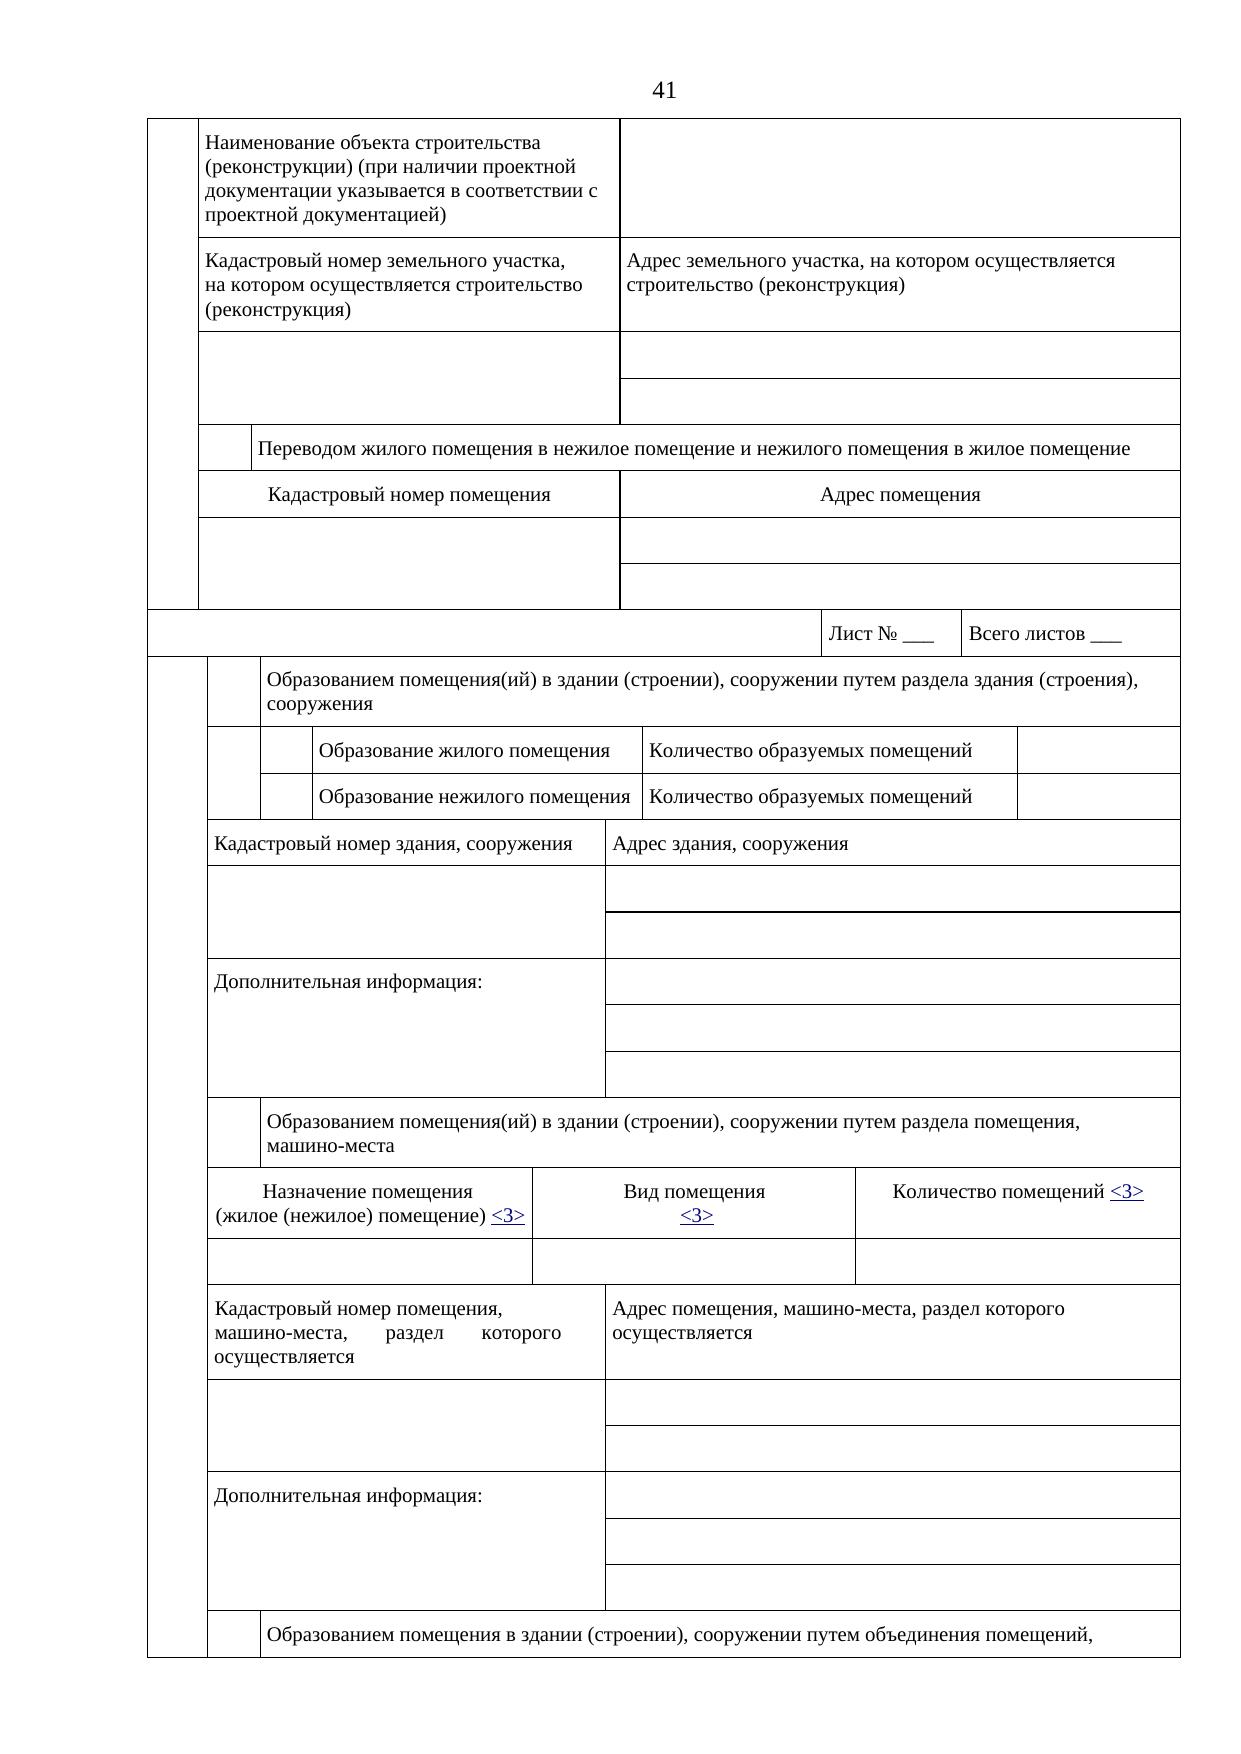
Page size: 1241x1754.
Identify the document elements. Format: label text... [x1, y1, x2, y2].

table_cell Образование нежилого помещения [313, 774, 642, 819]
table_cell Кадастровый номер помещения, машино-места, раздел которого осуществляется [208, 1285, 605, 1378]
table_cell Переводом жилого помещения в нежилое помещение и нежилого помещения в жилое помещение [252, 425, 1180, 470]
table_cell Кадастровый номер земельного участка, на котором осуществляется строительство (реконструкция) [199, 238, 619, 331]
table_cell [606, 1565, 1180, 1610]
table_cell [208, 1098, 260, 1167]
table_cell [606, 1519, 1180, 1564]
table_cell [208, 657, 260, 726]
table_cell Дополнительная информация: [208, 959, 605, 1097]
table_cell Вид помещения <3> [533, 1168, 855, 1238]
table_cell [606, 959, 1180, 1004]
table_cell [621, 379, 1180, 424]
table_cell Количество помещений <3> [856, 1168, 1180, 1238]
table_cell Адрес помещения, машино-места, раздел которого осуществляется [606, 1285, 1180, 1378]
table_cell Количество образуемых помещений [643, 727, 1017, 772]
table_cell [533, 1239, 855, 1284]
table_cell [148, 610, 821, 656]
table_cell [606, 913, 1180, 958]
table_cell [1018, 727, 1180, 772]
table_cell [606, 1005, 1180, 1051]
table_cell Образованием помещения в здании (строении), сооружении путем объединения помещений, [261, 1611, 1180, 1657]
table_cell [856, 1239, 1180, 1284]
table_cell [261, 727, 312, 772]
table_cell Количество образуемых помещений [643, 774, 1017, 819]
table_cell [208, 911, 605, 958]
table_cell [199, 518, 619, 563]
table_cell Адрес помещения [621, 471, 1180, 517]
table_cell [199, 425, 251, 470]
table_cell [208, 1611, 260, 1657]
table_cell [606, 866, 1180, 911]
table_cell [208, 1425, 605, 1471]
table_cell [148, 657, 207, 1657]
table_cell Образование жилого помещения [313, 727, 642, 772]
table_cell [199, 332, 619, 424]
table_cell Наименование объекта строительства (реконструкции) (при наличии проектной документации указывается в соответствии с проектной документацией) [199, 119, 619, 237]
table_cell [606, 1472, 1180, 1518]
table_cell Адрес земельного участка, на котором осуществляется строительство (реконструкция) [621, 238, 1180, 331]
table_cell Лист № ___ [822, 610, 961, 656]
table_cell [606, 1380, 1180, 1425]
table_cell Образованием помещения(ий) в здании (строении), сооружении путем раздела помещения, машино-места [261, 1098, 1180, 1167]
table_cell [606, 1052, 1180, 1097]
table_cell [261, 774, 312, 819]
table_cell [1018, 774, 1180, 819]
table_cell [148, 119, 198, 609]
table_cell Дополнительная информация: [208, 1472, 605, 1610]
table_cell [621, 564, 1180, 609]
table_cell [199, 563, 619, 609]
table_cell Кадастровый номер здания, сооружения [208, 820, 605, 865]
table_cell Образованием помещения(ий) в здании (строении), сооружении путем раздела здания (строения), сооружения [261, 657, 1180, 726]
table_cell Всего листов ___ [962, 610, 1180, 656]
table_cell [621, 332, 1180, 377]
table_cell [208, 1380, 605, 1425]
table_cell Кадастровый номер помещения [199, 471, 619, 517]
table_cell [606, 1426, 1180, 1471]
table_cell [621, 119, 1180, 237]
table_cell [208, 1239, 532, 1284]
table_cell [621, 518, 1180, 563]
table_cell Назначение помещения (жилое (нежилое) помещение) <3> [208, 1168, 532, 1238]
table_cell [208, 866, 605, 911]
table_cell Адрес здания, сооружения [606, 820, 1180, 865]
table_cell [208, 727, 260, 819]
